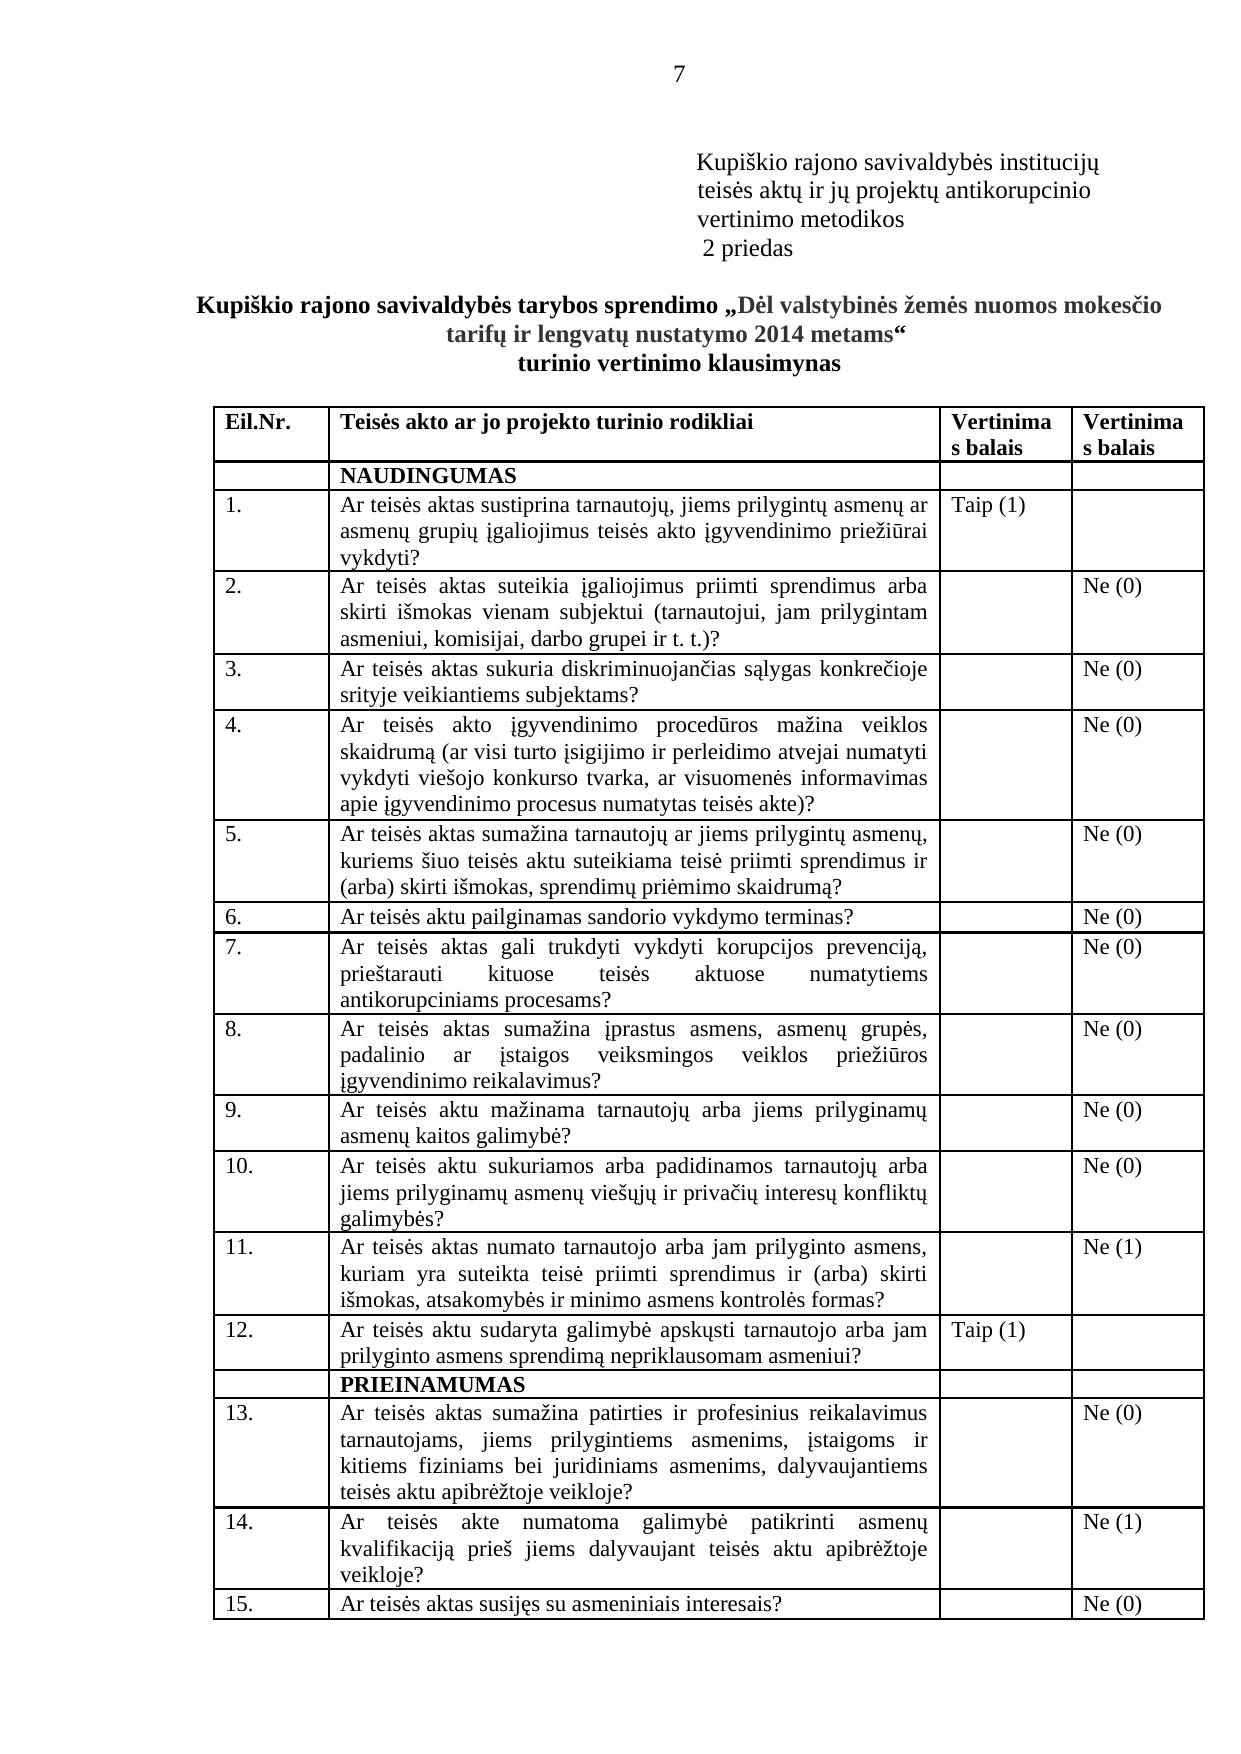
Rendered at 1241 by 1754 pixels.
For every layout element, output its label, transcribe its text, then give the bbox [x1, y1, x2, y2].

table_cell [941, 463, 1071, 489]
table_cell [941, 711, 1071, 818]
table_cell [941, 1590, 1071, 1618]
table_cell 14. [215, 1509, 328, 1587]
table_cell [941, 903, 1071, 931]
table_cell 7. [215, 934, 328, 1012]
table_cell [941, 821, 1071, 901]
table_cell [941, 1371, 1071, 1397]
table_cell Ar teisės aktas susijęs su asmeniniais interesais? [330, 1590, 939, 1618]
table_cell Ne (0) [1073, 572, 1203, 653]
table_cell Ar teisės aktas sumažina įprastus asmens, asmenų grupės, padalinio ar įstaigos veiksmingos veiklos priežiūros įgyvendinimo reikalavimus? [330, 1015, 939, 1094]
table_cell Ar teisės aktas sumažina patirties ir profesinius reikalavimus tarnautojams, jiems prilygintiems asmenims, įstaigoms ir kitiems fiziniams bei juridiniams asmenims, dalyvaujantiems teisės aktu apibrėžtoje veikloje? [330, 1399, 939, 1506]
table_cell [941, 1509, 1071, 1587]
table_cell [941, 572, 1071, 653]
table_cell Ne (0) [1073, 934, 1203, 1012]
table_cell [941, 1096, 1071, 1150]
table_cell Ne (1) [1073, 1509, 1203, 1587]
table_cell 10. [215, 1152, 328, 1231]
table_cell [941, 1233, 1071, 1314]
table_header Vertinimas balais [941, 408, 1071, 460]
table_cell PRIEINAMUMAS [330, 1371, 939, 1397]
table_cell Taip (1) [941, 491, 1071, 570]
table_cell Ne (0) [1073, 1152, 1203, 1231]
table_cell Ne (0) [1073, 711, 1203, 818]
table_cell Taip (1) [941, 1316, 1071, 1369]
table_cell 11. [215, 1233, 328, 1314]
table_cell 4. [215, 711, 328, 818]
table_cell Ar teisės aktas sukuria diskriminuojančias sąlygas konkrečioje srityje veikiantiems subjektams? [330, 655, 939, 709]
table_cell Ne (0) [1073, 1590, 1203, 1618]
table_cell Ar teisės aktu sukuriamos arba padidinamos tarnautojų arba jiems prilyginamų asmenų viešųjų ir privačių interesų konfliktų galimybės? [330, 1152, 939, 1231]
table_cell Ar teisės aktas gali trukdyti vykdyti korupcijos prevenciją, prieštarauti kituose teisės aktuose numatytiems antikorupciniams procesams? [330, 934, 939, 1012]
table_cell Ne (0) [1073, 1399, 1203, 1506]
table_cell [941, 1399, 1071, 1506]
table_cell Ar teisės akto įgyvendinimo procedūros mažina veiklos skaidrumą (ar visi turto įsigijimo ir perleidimo atvejai numatyti vykdyti viešojo konkurso tvarka, ar visuomenės informavimas apie įgyvendinimo procesus numatytas teisės akte)? [330, 711, 939, 818]
table_cell 8. [215, 1015, 328, 1094]
text turinio vertinimo klausimynas [177, 348, 1181, 377]
table_cell Ar teisės akte numatoma galimybė patikrinti asmenų kvalifikaciją prieš jiems dalyvaujant teisės aktu apibrėžtoje veikloje? [330, 1509, 939, 1587]
text Kupiškio rajono savivaldybės institucijų [177, 147, 1181, 176]
table_cell [941, 934, 1071, 1012]
text teisės aktų ir jų projektų antikorupcinio vertinimo metodikos [697, 176, 1181, 233]
table_cell Ne (1) [1073, 1233, 1203, 1314]
table_cell 2. [215, 572, 328, 653]
table_cell 3. [215, 655, 328, 709]
table_cell [215, 463, 328, 489]
table_cell [941, 1152, 1071, 1231]
table_cell [1073, 491, 1203, 570]
table_cell NAUDINGUMAS [330, 463, 939, 489]
table_cell Ne (0) [1073, 655, 1203, 709]
table_cell Ne (0) [1073, 903, 1203, 931]
text 2 priedas [702, 233, 1181, 262]
table_header Teisės akto ar jo projekto turinio rodikliai [330, 408, 939, 460]
table_cell [1073, 463, 1203, 489]
table_cell Ar teisės aktas suteikia įgaliojimus priimti sprendimus arba skirti išmokas vienam subjektui (tarnautojui, jam prilygintam asmeniui, komisijai, darbo grupei ir t. t.)? [330, 572, 939, 653]
table_cell Ar teisės aktu mažinama tarnautojų arba jiems prilyginamų asmenų kaitos galimybė? [330, 1096, 939, 1150]
text Kupiškio rajono savivaldybės tarybos sprendimo „Dėl valstybinės žemės nuomos mokesčio tarifų ir lengvatų nustatymo 2014 metams“ [177, 291, 1181, 348]
table_cell [1073, 1316, 1203, 1369]
table_cell Ar teisės aktu pailginamas sandorio vykdymo terminas? [330, 903, 939, 931]
table_cell Ar teisės aktas sumažina tarnautojų ar jiems prilygintų asmenų, kuriems šiuo teisės aktu suteikiama teisė priimti sprendimus ir (arba) skirti išmokas, sprendimų priėmimo skaidrumą? [330, 821, 939, 901]
table_cell Ne (0) [1073, 1096, 1203, 1150]
table_header Vertinimas balais [1073, 408, 1203, 460]
table_cell [941, 1015, 1071, 1094]
table_cell [1073, 1371, 1203, 1397]
table_cell 13. [215, 1399, 328, 1506]
table_cell Ne (0) [1073, 821, 1203, 901]
table_cell 5. [215, 821, 328, 901]
table_cell Ar teisės aktas sustiprina tarnautojų, jiems prilygintų asmenų ar asmenų grupių įgaliojimus teisės akto įgyvendinimo priežiūrai vykdyti? [330, 491, 939, 570]
table_cell Ne (0) [1073, 1015, 1203, 1094]
table_cell Ar teisės aktu sudaryta galimybė apskųsti tarnautojo arba jam prilyginto asmens sprendimą nepriklausomam asmeniui? [330, 1316, 939, 1369]
table_cell [215, 1371, 328, 1397]
table_header Eil.Nr. [215, 408, 328, 460]
table_cell 9. [215, 1096, 328, 1150]
table_cell Ar teisės aktas numato tarnautojo arba jam prilyginto asmens, kuriam yra suteikta teisė priimti sprendimus ir (arba) skirti išmokas, atsakomybės ir minimo asmens kontrolės formas? [330, 1233, 939, 1314]
table_cell 6. [215, 903, 328, 931]
table_cell 12. [215, 1316, 328, 1369]
table_cell 1. [215, 491, 328, 570]
table_cell 15. [215, 1590, 328, 1618]
table_cell [941, 655, 1071, 709]
